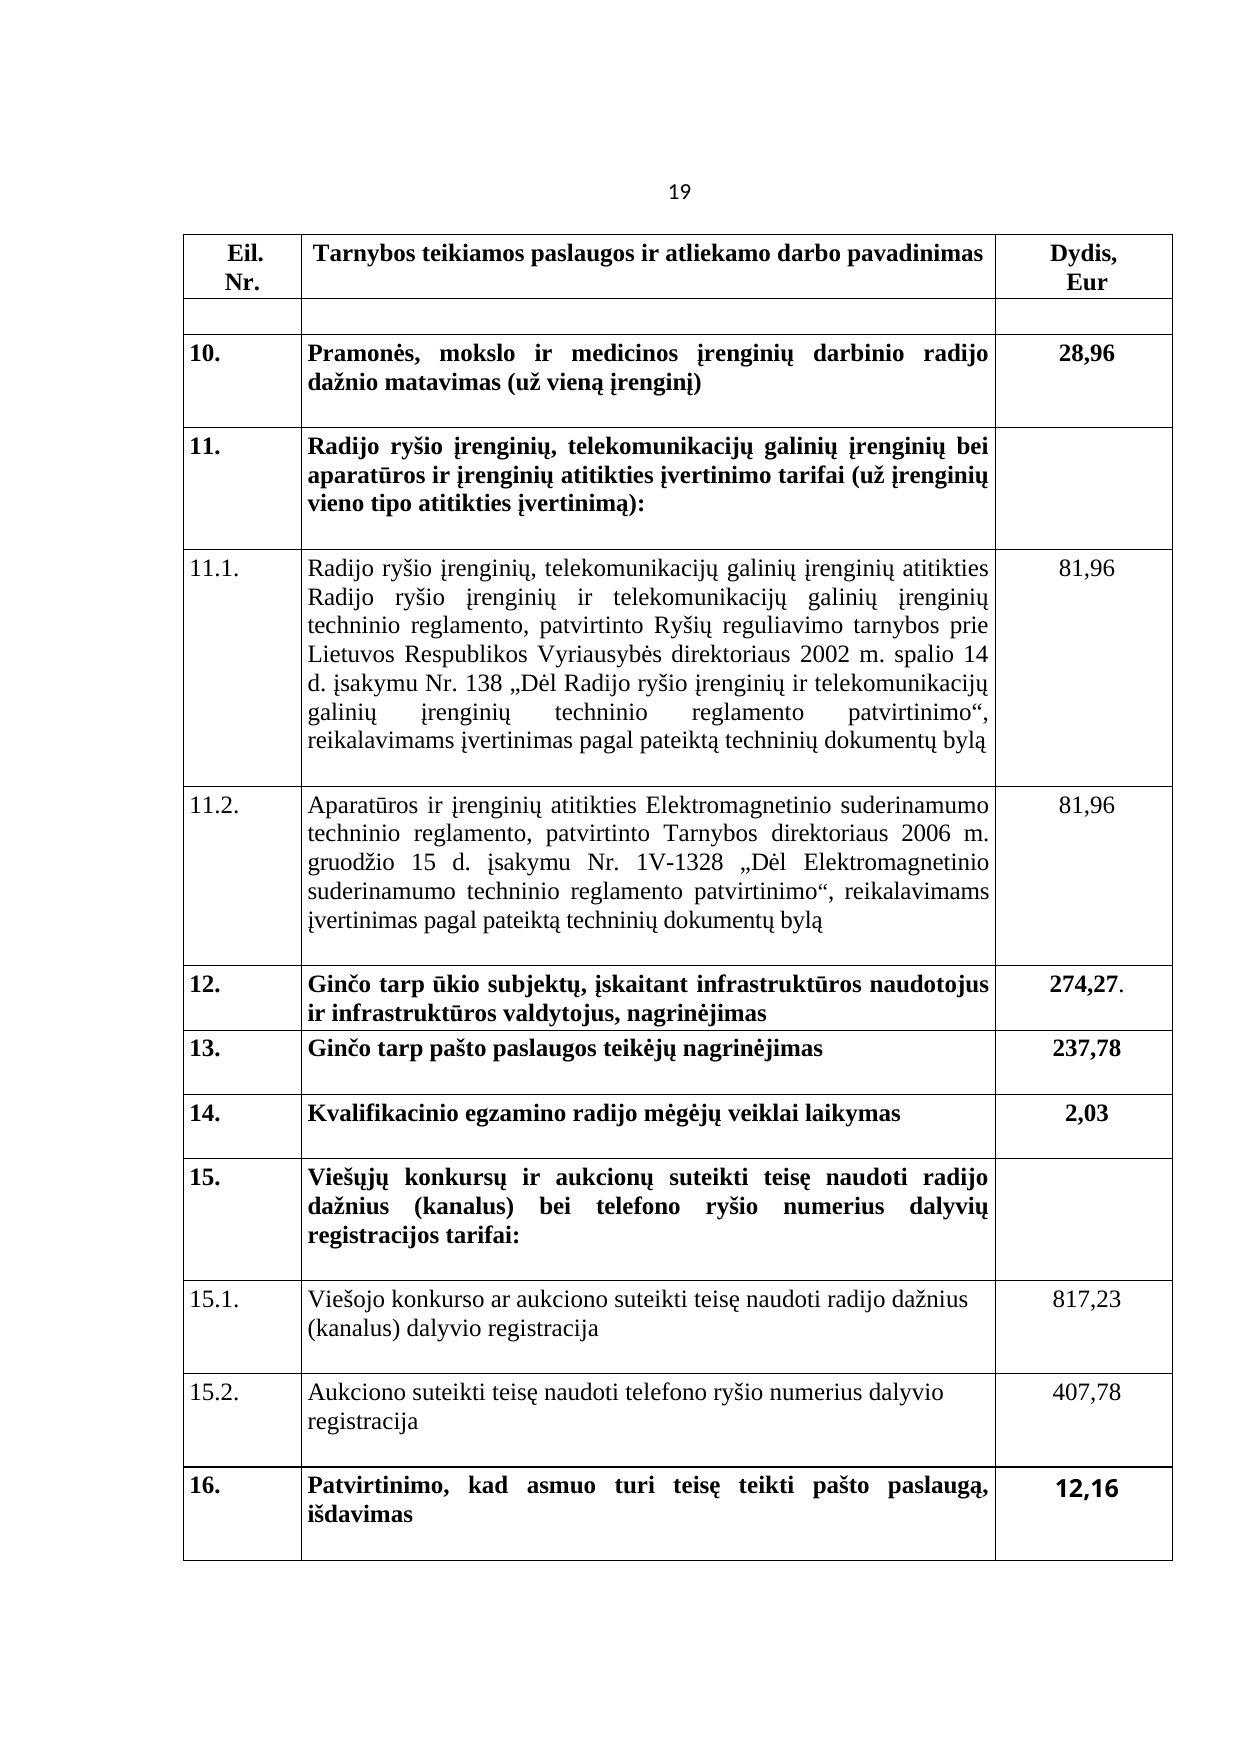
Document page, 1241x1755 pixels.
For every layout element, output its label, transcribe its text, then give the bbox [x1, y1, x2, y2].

table_cell Viešųjų konkursų ir aukcionų suteikti teisę naudoti radijo dažnius (kanalus) bei telefono ryšio numerius dalyvių registracijos tarifai: [302, 1159, 995, 1280]
table_cell Radijo ryšio įrenginių, telekomunikacijų galinių įrenginių atitikties Radijo ryšio įrenginių ir telekomunikacijų galinių įrenginių techninio reglamento, patvirtinto Ryšių reguliavimo tarnybos prie Lietuvos Respublikos Vyriausybės direktoriaus 2002 m. spalio 14 d. įsakymu Nr. 138 „Dėl Radijo ryšio įrenginių ir telekomunikacijų galinių įrenginių techninio reglamento patvirtinimo“, reikalavimams įvertinimas pagal pateiktą techninių dokumentų bylą [302, 550, 995, 786]
table_cell 407,78 [996, 1374, 1172, 1466]
table_cell 10. [184, 335, 301, 427]
table_cell [302, 299, 995, 334]
table_header Eil. Nr. [184, 235, 301, 298]
table_cell 2,03 [996, 1095, 1172, 1158]
table_cell 237,78 [996, 1031, 1172, 1094]
table_cell 15.2. [184, 1374, 301, 1466]
table_cell Aparatūros ir įrenginių atitikties Elektromagnetinio suderinamumo techninio reglamento, patvirtinto Tarnybos direktoriaus 2006 m. gruodžio 15 d. įsakymu Nr. 1V-1328 „Dėl Elektromagnetinio suderinamumo techninio reglamento patvirtinimo“, reikalavimams įvertinimas pagal pateiktą techninių dokumentų bylą [302, 787, 995, 965]
table_cell Viešojo konkurso ar aukciono suteikti teisę naudoti radijo dažnius (kanalus) dalyvio registracija [302, 1281, 995, 1373]
table_cell 15. [184, 1159, 301, 1280]
table_cell [996, 1159, 1172, 1280]
table_header Tarnybos teikiamos paslaugos ir atliekamo darbo pavadinimas [302, 235, 995, 298]
table_cell 13. [184, 1031, 301, 1094]
table_cell 81,96 [996, 787, 1172, 965]
table_cell 15.1. [184, 1281, 301, 1373]
table_cell Pramonės, mokslo ir medicinos įrenginių darbinio radijo dažnio matavimas (už vieną įrenginį) [302, 335, 995, 427]
table_cell 11.2. [184, 787, 301, 965]
table_cell Ginčo tarp pašto paslaugos teikėjų nagrinėjimas [302, 1031, 995, 1094]
table_cell 12,16 [996, 1468, 1172, 1559]
table_cell 28,96 [996, 335, 1172, 427]
table_cell 274,27. [996, 966, 1172, 1029]
table_cell 817,23 [996, 1281, 1172, 1373]
table_cell [996, 428, 1172, 549]
table_cell Aukciono suteikti teisę naudoti telefono ryšio numerius dalyvio registracija [302, 1374, 995, 1466]
table_cell Radijo ryšio įrenginių, telekomunikacijų galinių įrenginių bei aparatūros ir įrenginių atitikties įvertinimo tarifai (už įrenginių vieno tipo atitikties įvertinimą): [302, 428, 995, 549]
table_cell [184, 299, 301, 334]
table_cell 12. [184, 966, 301, 1029]
table_cell 16. [184, 1468, 301, 1559]
table_cell [996, 299, 1172, 334]
table_header Dydis, Eur [996, 235, 1172, 298]
table_cell Patvirtinimo, kad asmuo turi teisę teikti pašto paslaugą, išdavimas [302, 1468, 995, 1559]
table_cell 11.1. [184, 550, 301, 786]
table_cell 81,96 [996, 550, 1172, 786]
table_cell Kvalifikacinio egzamino radijo mėgėjų veiklai laikymas [302, 1095, 995, 1158]
table_cell 14. [184, 1095, 301, 1158]
table_cell 11. [184, 428, 301, 549]
table_cell Ginčo tarp ūkio subjektų, įskaitant infrastruktūros naudotojus ir infrastruktūros valdytojus, nagrinėjimas [302, 966, 995, 1029]
